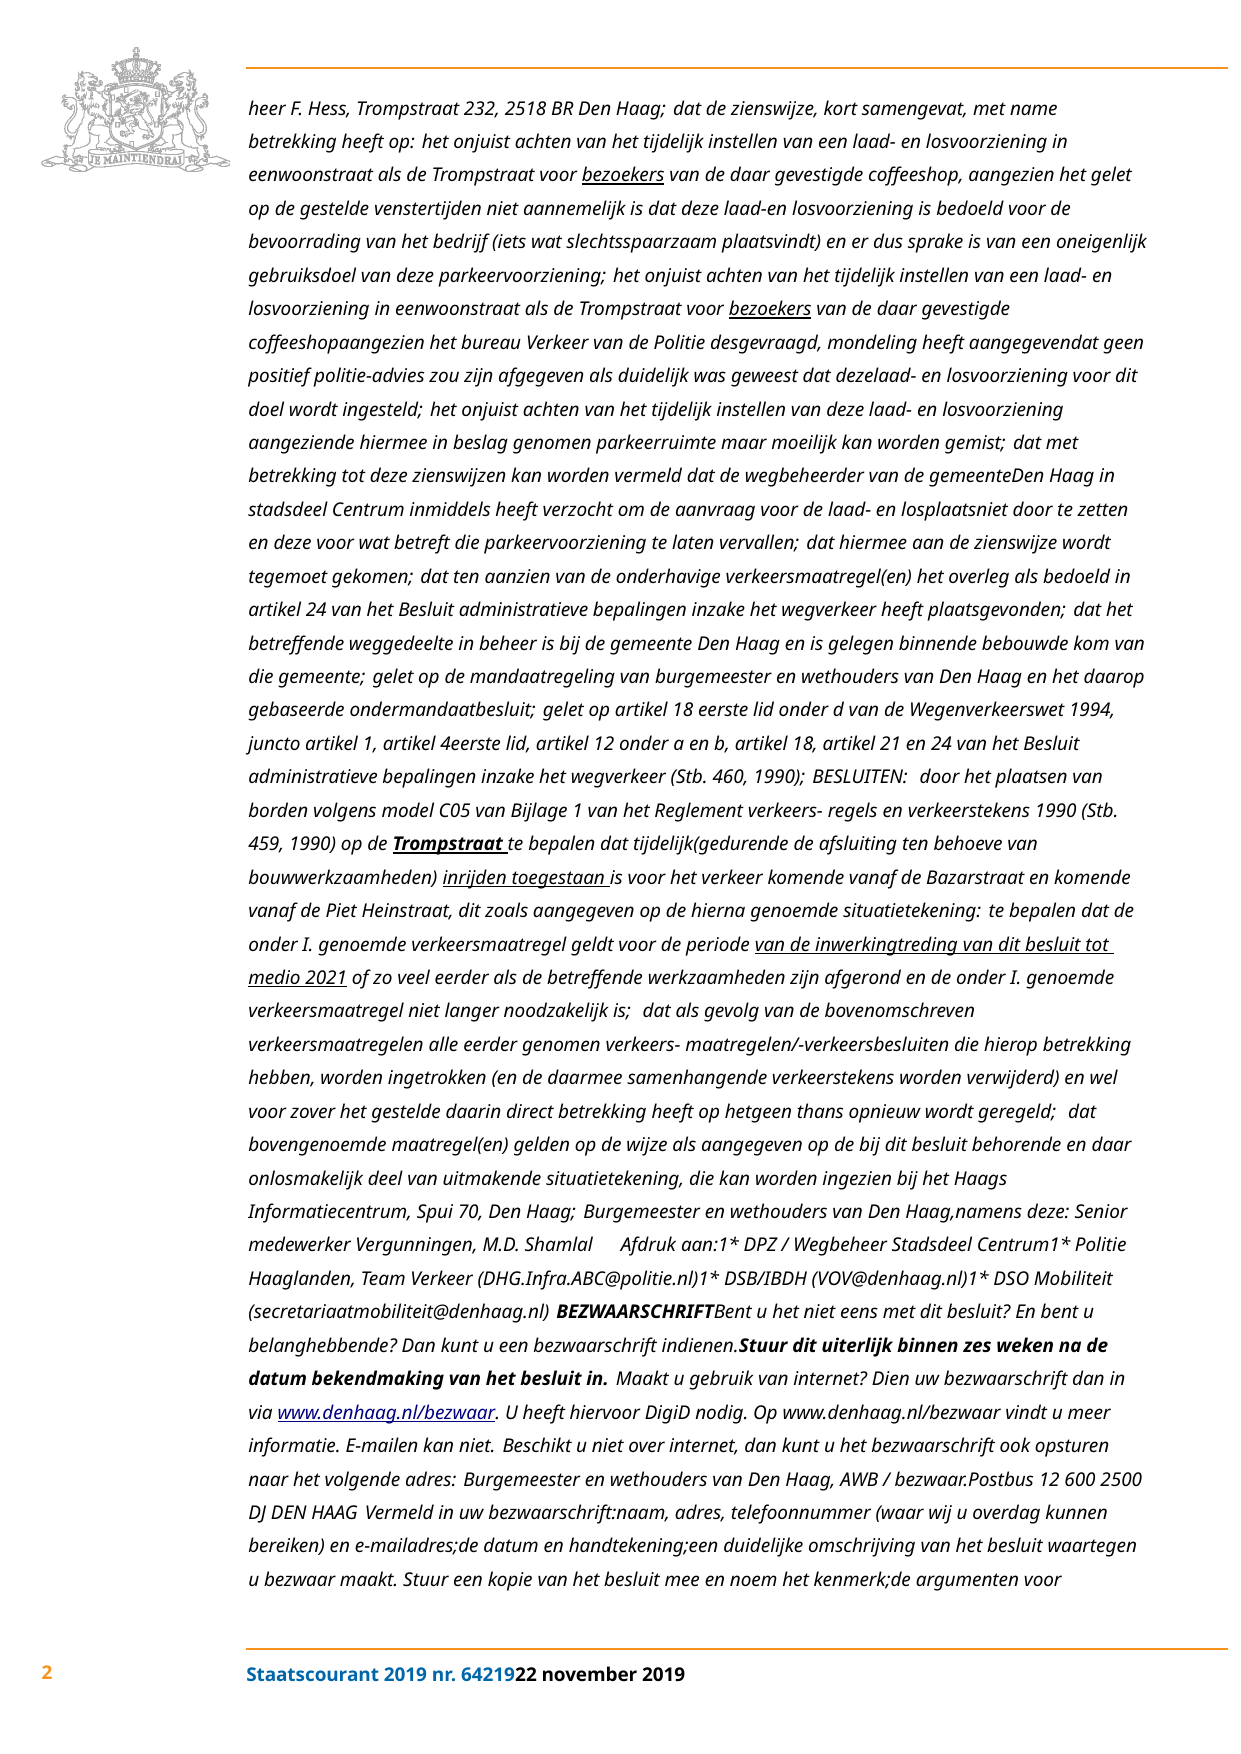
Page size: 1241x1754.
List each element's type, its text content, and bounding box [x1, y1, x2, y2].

picture [41, 47, 231, 172]
text heer F. Hess, Trompstraat 232, 2518 BR Den Haag; dat de zienswijze, kort samengevat, met name betrekking heeft op: het onjuist achten van het tijdelijk instellen van een laad- en losvoorziening in eenwoonstraat als de Trompstraat voor bezoekers van de daar gevestigde coffeeshop, aangezien het gelet op de gestelde venstertijden niet aannemelijk is dat deze laad-en losvoorziening is bedoeld voor de bevoorrading van het bedrijf (iets wat slechtsspaarzaam plaatsvindt) en er dus sprake is van een oneigenlijk gebruiksdoel van deze parkeervoorziening; het onjuist achten van het tijdelijk instellen van een laad- en losvoorziening in eenwoonstraat als de Trompstraat voor bezoekers van de daar gevestigde coffeeshopaangezien het bureau Verkeer van de Politie desgevraagd, mondeling heeft aangegevendat geen positief politie-advies zou zijn afgegeven als duidelijk was geweest dat dezelaad- en losvoorziening voor dit doel wordt ingesteld; het onjuist achten van het tijdelijk instellen van deze laad- en losvoorziening aangeziende hiermee in beslag genomen parkeerruimte maar moeilijk kan worden gemist; dat met betrekking tot deze zienswijzen kan worden vermeld dat de wegbeheerder van de gemeenteDen Haag in stadsdeel Centrum inmiddels heeft verzocht om de aanvraag voor de laad- en losplaatsniet door te zetten en deze voor wat betreft die parkeervoorziening te laten vervallen; dat hiermee aan de zienswijze wordt tegemoet gekomen; dat ten aanzien van de onderhavige verkeersmaatregel(en) het overleg als bedoeld in artikel 24 van het Besluit administratieve bepalingen inzake het wegverkeer heeft plaatsgevonden; dat het betreffende weggedeelte in beheer is bij de gemeente Den Haag en is gelegen binnende bebouwde kom van die gemeente; gelet op de mandaatregeling van burgemeester en wethouders van Den Haag en het daarop gebaseerde ondermandaatbesluit; gelet op artikel 18 eerste lid onder d van de Wegenverkeerswet 1994, juncto artikel 1, artikel 4eerste lid, artikel 12 onder a en b, artikel 18, artikel 21 en 24 van het Besluit administratieve bepalingen inzake het wegverkeer (Stb. 460, 1990); BESLUITEN: door het plaatsen van borden volgens model C05 van Bijlage 1 van het Reglement verkeers- regels en verkeerstekens 1990 (Stb. 459, 1990) op de Trompstraat te bepalen dat tijdelijk(gedurende de afsluiting ten behoeve van bouwwerkzaamheden) inrijden toegestaan is voor het verkeer komende vanaf de Bazarstraat en komende vanaf de Piet Heinstraat, dit zoals aangegeven op de hierna genoemde situatietekening: te bepalen dat de onder I. genoemde verkeersmaatregel geldt voor de periode van de inwerkingtreding van dit besluit tot medio 2021 of zo veel eerder als de betreffende werkzaamheden zijn afgerond en de onder I. genoemde verkeersmaatregel niet langer noodzakelijk is; dat als gevolg van de bovenomschreven verkeersmaatregelen alle eerder genomen verkeers- maatregelen/-verkeersbesluiten die hierop betrekking hebben, worden ingetrokken (en de daarmee samenhangende verkeerstekens worden verwijderd) en wel voor zover het gestelde daarin direct betrekking heeft op hetgeen thans opnieuw wordt geregeld; dat bovengenoemde maatregel(en) gelden op de wijze als aangegeven op de bij dit besluit behorende en daar onlosmakelijk deel van uitmakende situatietekening, die kan worden ingezien bij het Haags Informatiecentrum, Spui 70, Den Haag; Burgemeester en wethouders van Den Haag,namens deze: Senior medewerker Vergunningen, M.D. Shamlal Afdruk aan:1* DPZ / Wegbeheer Stadsdeel Centrum1* Politie Haaglanden, Team Verkeer (DHG.Infra.ABC@politie.nl)1* DSB/IBDH (VOV@denhaag.nl)1* DSO Mobiliteit (secretariaatmobiliteit@denhaag.nl) BEZWAARSCHRIFTBent u het niet eens met dit besluit? En bent u belanghebbende? Dan kunt u een bezwaarschrift indienen.Stuur dit uiterlijk binnen zes weken na de datum bekendmaking van het besluit in. Maakt u gebruik van internet? Dien uw bezwaarschrift dan in via www.denhaag.nl/bezwaar. U heeft hiervoor DigiD nodig. Op www.denhaag.nl/bezwaar vindt u meer informatie. E-mailen kan niet. Beschikt u niet over internet, dan kunt u het bezwaarschrift ook opsturen naar het volgende adres: Burgemeester en wethouders van Den Haag, AWB / bezwaar.Postbus 12 600 2500 DJ DEN HAAG Vermeld in uw bezwaarschrift:naam, adres, telefoonnummer (waar wij u overdag kunnen bereiken) en e-mailadres;de datum en handtekening;een duidelijke omschrijving van het besluit waartegen u bezwaar maakt. Stuur een kopie van het besluit mee en noem het kenmerk;de argumenten voor [248, 95, 1152, 1592]
